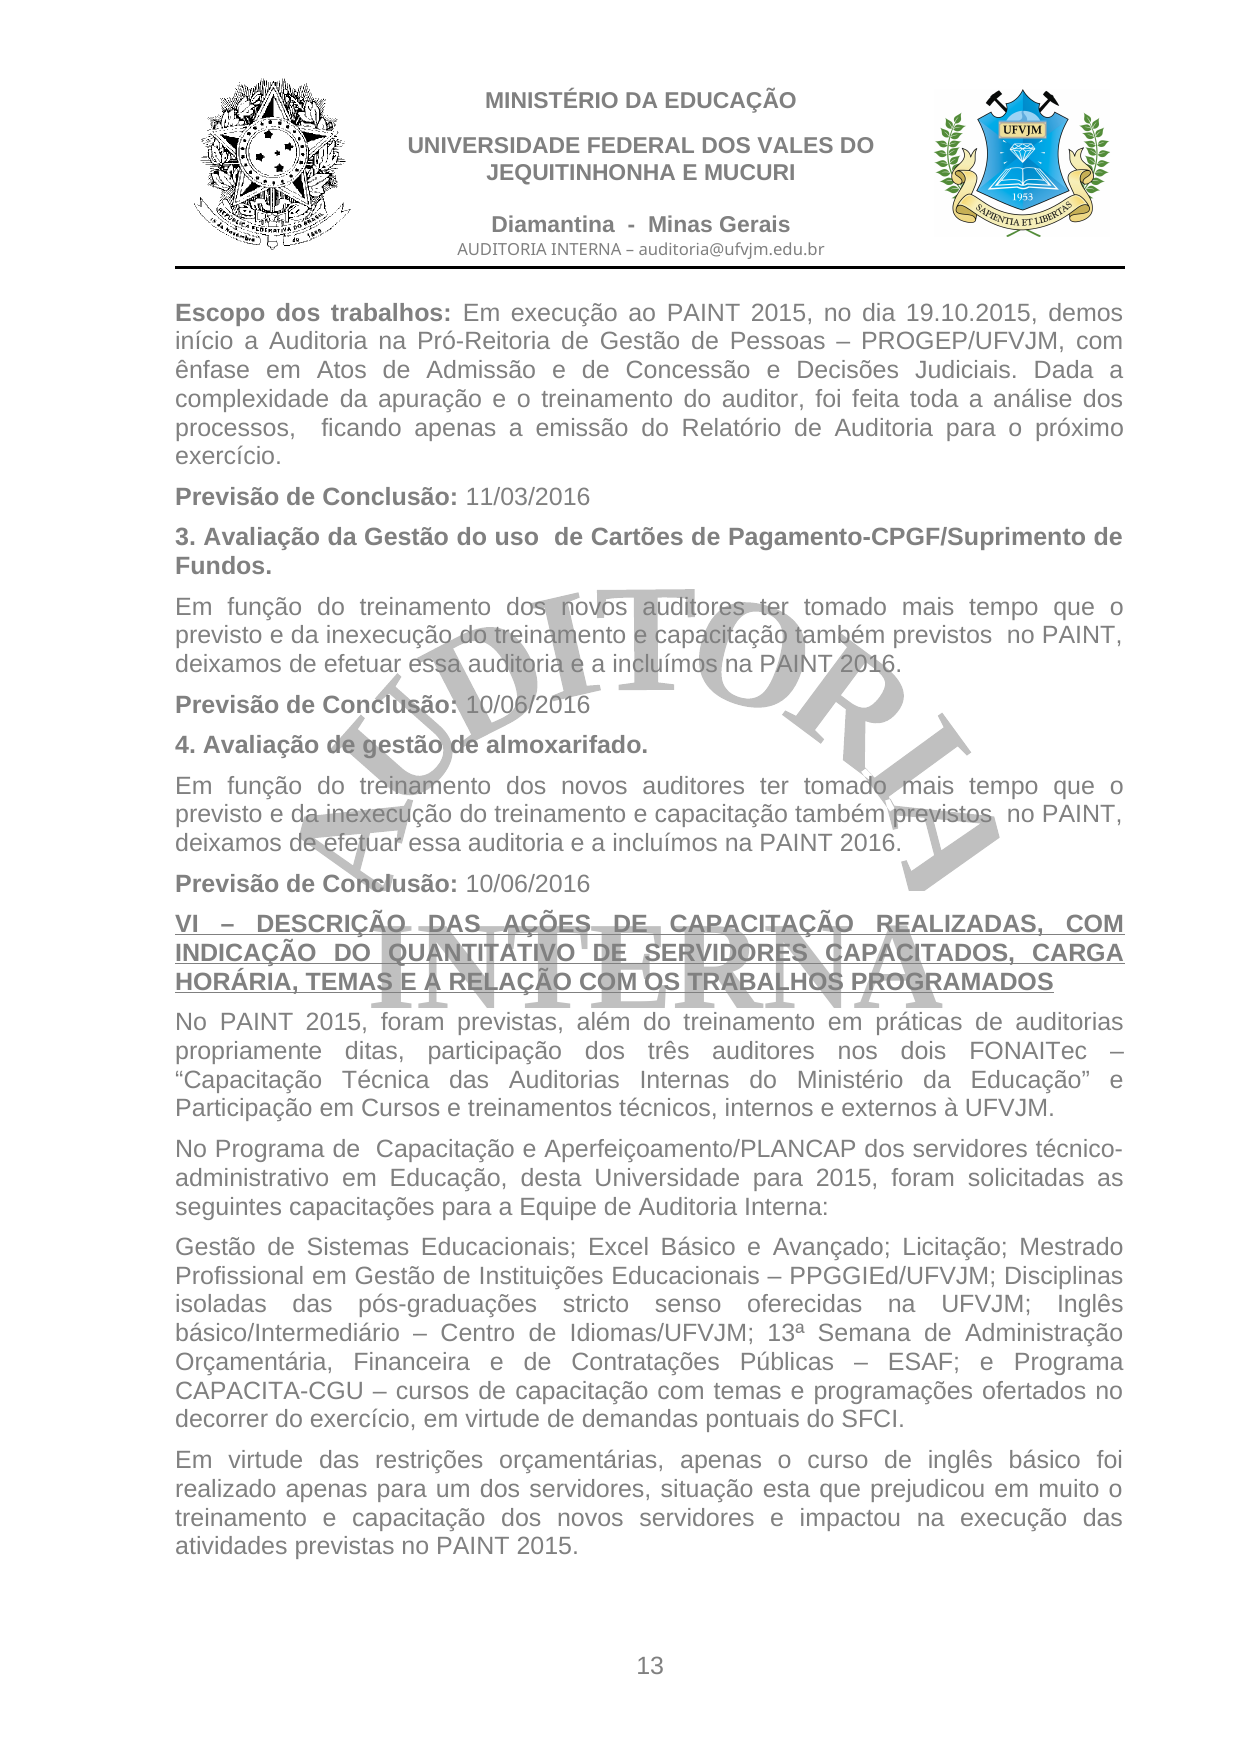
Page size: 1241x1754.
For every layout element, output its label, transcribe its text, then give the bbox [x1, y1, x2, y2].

text VI – DESCRIÇÃO DAS AÇÕES DE CAPACITAÇÃO REALIZADAS, COM INDICAÇÃO DO QUANTITATIVO DE SERVIDORES CAPACITADOS, CARGA HORÁRIA, TEMAS E A RELAÇÃO COM OS TRABALHOS PROGRAMADOS [175, 935, 312, 963]
text Em função do treinamento dos novos auditores ter tomado mais tempo que o previsto e da inexecução do treinamento e capacitação também previstos no PAINT, deixamos de efetuar essa auditoria e a incluímos na PAINT 2016. [658, 592, 1125, 678]
text Em função do treinamento dos novos auditores ter tomado mais tempo que o previsto e da inexecução do treinamento e capacitação também previstos no PAINT, deixamos de efetuar essa auditoria e a incluímos na PAINT 2016. [571, 592, 634, 678]
text Previsão de Conclusão: 10/06/2016 [842, 689, 883, 707]
text 4. Avaliação de gestão de almoxarifado. [865, 730, 938, 759]
picture [933, 89, 1111, 237]
text No PAINT 2015, foram previstas, além do treinamento em práticas de auditorias propriamente ditas, participação dos três auditores nos dois FONAITec – “Capacitação Técnica das Auditorias Internas do Ministério da Educação” e Participação em Cursos e treinamentos técnicos, internos e externos à UFVJM. [175, 1007, 1125, 1122]
text Previsão de Conclusão: 10/06/2016 [400, 689, 462, 718]
picture [182, 72, 363, 251]
text Previsão de Conclusão: 11/03/2016 [175, 482, 1125, 511]
text Previsão de Conclusão: 10/06/2016 [893, 689, 1125, 718]
text Previsão de Conclusão: 10/06/2016 [475, 689, 517, 718]
text 4. Avaliação de gestão de almoxarifado. [360, 730, 443, 759]
text Em função do treinamento dos novos auditores ter tomado mais tempo que o previsto e da inexecução do treinamento e capacitação também previstos no PAINT, deixamos de efetuar essa auditoria e a incluímos na PAINT 2016. [175, 771, 933, 857]
text Em virtude das restrições orçamentárias, apenas o curso de inglês básico foi realizado apenas para um dos servidores, situação esta que prejudicou em muito o treinamento e capacitação dos novos servidores e impactou na execução das atividades previstas no PAINT 2015. [175, 1445, 1125, 1560]
text Previsão de Conclusão: 10/06/2016 [175, 869, 357, 897]
text 3. Avaliação da Gestão do uso de Cartões de Pagamento-CPGF/Suprimento de Fundos. [175, 522, 1125, 580]
text Gestão de Sistemas Educacionais; Excel Básico e Avançado; Licitação; Mestrado Profissional em Gestão de Instituições Educacionais – PPGGIEd/UFVJM; Disciplinas isoladas das pós-graduações stricto senso oferecidas na UFVJM; Inglês básico/Intermediário – Centro de Idiomas/UFVJM; 13ª Semana de Administração Orçamentária, Financeira e de Contratações Públicas – ESAF; e Programa CAPACITA-CGU – cursos de capacitação com temas e programações ofertados no decorrer do exercício, em virtude de demandas pontuais do SFCI. [175, 1232, 1125, 1433]
text Previsão de Conclusão: 10/06/2016 [520, 689, 815, 718]
text VI – DESCRIÇÃO DAS AÇÕES DE CAPACITAÇÃO REALIZADAS, COM INDICAÇÃO DO QUANTITATIVO DE SERVIDORES CAPACITADOS, CARGA HORÁRIA, TEMAS E A RELAÇÃO COM OS TRABALHOS PROGRAMADOS [998, 935, 1125, 963]
text VI – DESCRIÇÃO DAS AÇÕES DE CAPACITAÇÃO REALIZADAS, COM INDICAÇÃO DO QUANTITATIVO DE SERVIDORES CAPACITADOS, CARGA HORÁRIA, TEMAS E A RELAÇÃO COM OS TRABALHOS PROGRAMADOS [175, 909, 312, 934]
text Escopo dos trabalhos: Em execução ao PAINT 2015, no dia 19.10.2015, demos início a Auditoria na Pró-Reitoria de Gestão de Pessoas – PROGEP/UFVJM, com ênfase em Atos de Admissão e de Concessão e Decisões Judiciais. Dada a complexidade da apuração e o treinamento do auditor, foi feita toda a análise dos processos, ficando apenas a emissão do Relatório de Auditoria para o próximo exercício. [175, 297, 1125, 470]
text VI – DESCRIÇÃO DAS AÇÕES DE CAPACITAÇÃO REALIZADAS, COM INDICAÇÃO DO QUANTITATIVO DE SERVIDORES CAPACITADOS, CARGA HORÁRIA, TEMAS E A RELAÇÃO COM OS TRABALHOS PROGRAMADOS [175, 964, 312, 992]
text Previsão de Conclusão: 10/06/2016 [926, 869, 1125, 897]
text 4. Avaliação de gestão de almoxarifado. [452, 730, 844, 759]
text No Programa de Capacitação e Aperfeiçoamento/PLANCAP dos servidores técnico-administrativo em Educação, desta Universidade para 2015, foram solicitadas as seguintes capacitações para a Equipe de Auditoria Interna: [175, 1134, 1125, 1220]
text VI – DESCRIÇÃO DAS AÇÕES DE CAPACITAÇÃO REALIZADAS, COM INDICAÇÃO DO QUANTITATIVO DE SERVIDORES CAPACITADOS, CARGA HORÁRIA, TEMAS E A RELAÇÃO COM OS TRABALHOS PROGRAMADOS [998, 964, 1125, 995]
text 4. Avaliação de gestão de almoxarifado. [942, 730, 1125, 759]
text Em função do treinamento dos novos auditores ter tomado mais tempo que o previsto e da inexecução do treinamento e capacitação também previstos no PAINT, deixamos de efetuar essa auditoria e a incluímos na PAINT 2016. [175, 592, 575, 678]
text Em função do treinamento dos novos auditores ter tomado mais tempo que o previsto e da inexecução do treinamento e capacitação também previstos no PAINT, deixamos de efetuar essa auditoria e a incluímos na PAINT 2016. [890, 771, 1125, 857]
text Previsão de Conclusão: 10/06/2016 [361, 869, 908, 891]
text 4. Avaliação de gestão de almoxarifado. [175, 730, 354, 759]
text Previsão de Conclusão: 10/06/2016 [175, 689, 415, 718]
